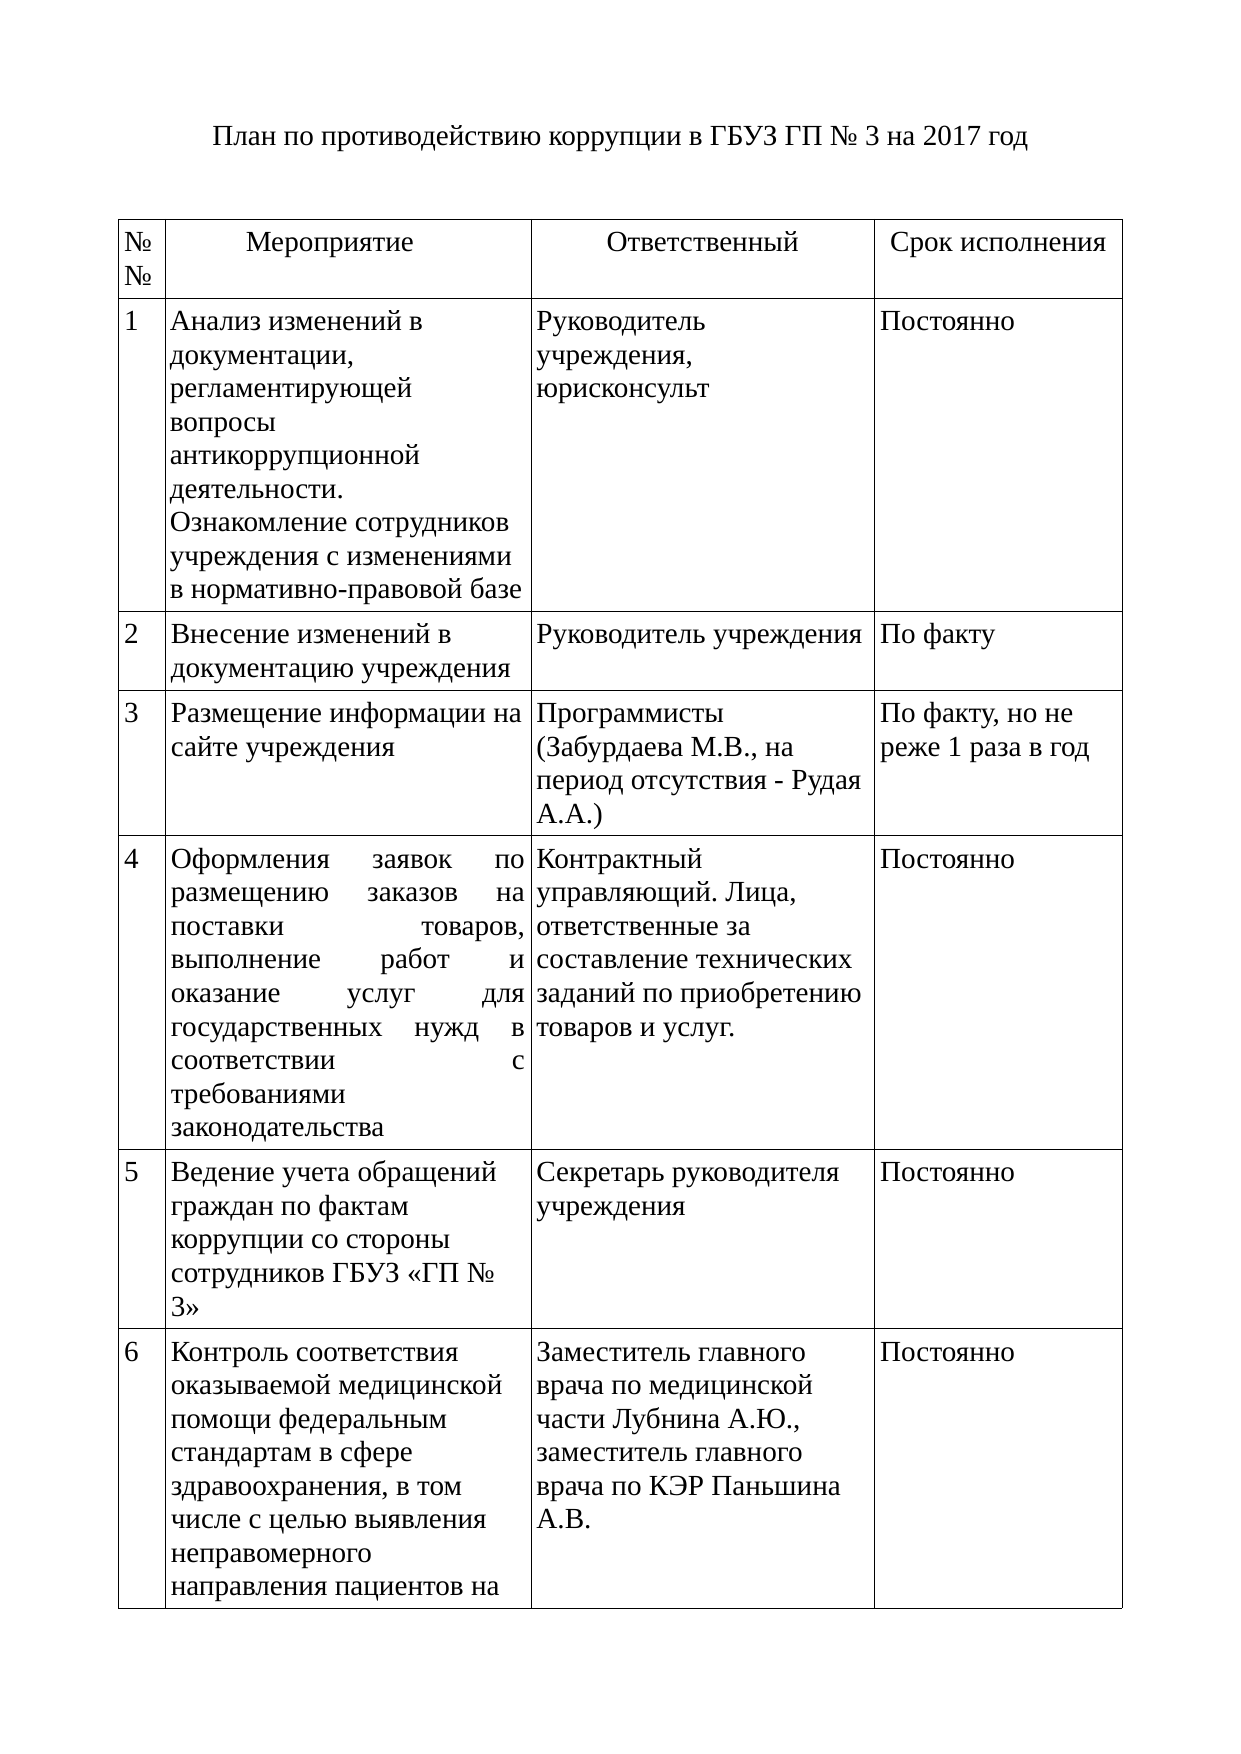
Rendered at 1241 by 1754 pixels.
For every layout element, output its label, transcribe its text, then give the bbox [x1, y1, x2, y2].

table_cell Постоянно [875, 299, 1122, 611]
table_cell Постоянно [875, 1150, 1122, 1328]
table_cell 6 [119, 1329, 165, 1608]
table_cell Руководитель учреждения [532, 612, 874, 689]
table_header №№ [119, 220, 165, 297]
table_cell 5 [119, 1150, 165, 1328]
table_cell Секретарь руководителя учреждения [532, 1150, 874, 1328]
table_cell 3 [119, 691, 165, 835]
table_cell Размещение информации на сайте учреждения [166, 691, 531, 835]
table_cell Ведение учета обращений граждан по фактам коррупции со стороны сотрудников ГБУЗ «ГП № 3» [166, 1150, 531, 1328]
table_cell По факту, но не реже 1 раза в год [875, 691, 1122, 835]
table_cell 1 [119, 299, 165, 611]
table_header Срок исполнения [875, 220, 1122, 297]
table_header Ответственный [532, 220, 874, 297]
table_header Мероприятие [166, 220, 531, 297]
table_cell Программисты (Забурдаева М.В., на период отсутствия - Рудая А.А.) [532, 691, 874, 835]
table_cell 4 [119, 836, 165, 1149]
table_cell Анализ изменений в документации, регламентирующей вопросы антикоррупционной деятельности. Ознакомление сотрудников учреждения с изменениями в нормативно-правовой базе [166, 299, 531, 611]
table_cell Внесение изменений в документацию учреждения [166, 612, 531, 689]
table_cell 2 [119, 612, 165, 689]
table_cell По факту [875, 612, 1122, 689]
text План по противодействию коррупции в ГБУЗ ГП № 3 на 2017 год [118, 118, 1122, 152]
table_cell Заместитель главного врача по медицинской части Лубнина А.Ю., заместитель главного врача по КЭР Паньшина А.В. [532, 1329, 874, 1608]
table_cell Постоянно [875, 1329, 1122, 1608]
table_cell Оформления заявок по размещению заказов на поставки товаров, выполнение работ и оказание услуг для государственных нужд в соответствии с требованиями законодательства [166, 836, 531, 1149]
table_cell Контрактный управляющий. Лица, ответственные за составление технических заданий по приобретению товаров и услуг. [532, 836, 874, 1149]
table_cell Контроль соответствия оказываемой медицинской помощи федеральным стандартам в сфере здравоохранения, в том числе с целью выявления неправомерного направления пациентов на [166, 1329, 531, 1608]
table_cell Постоянно [875, 836, 1122, 1149]
table_cell Руководитель учреждения, юрисконсульт [532, 299, 874, 611]
